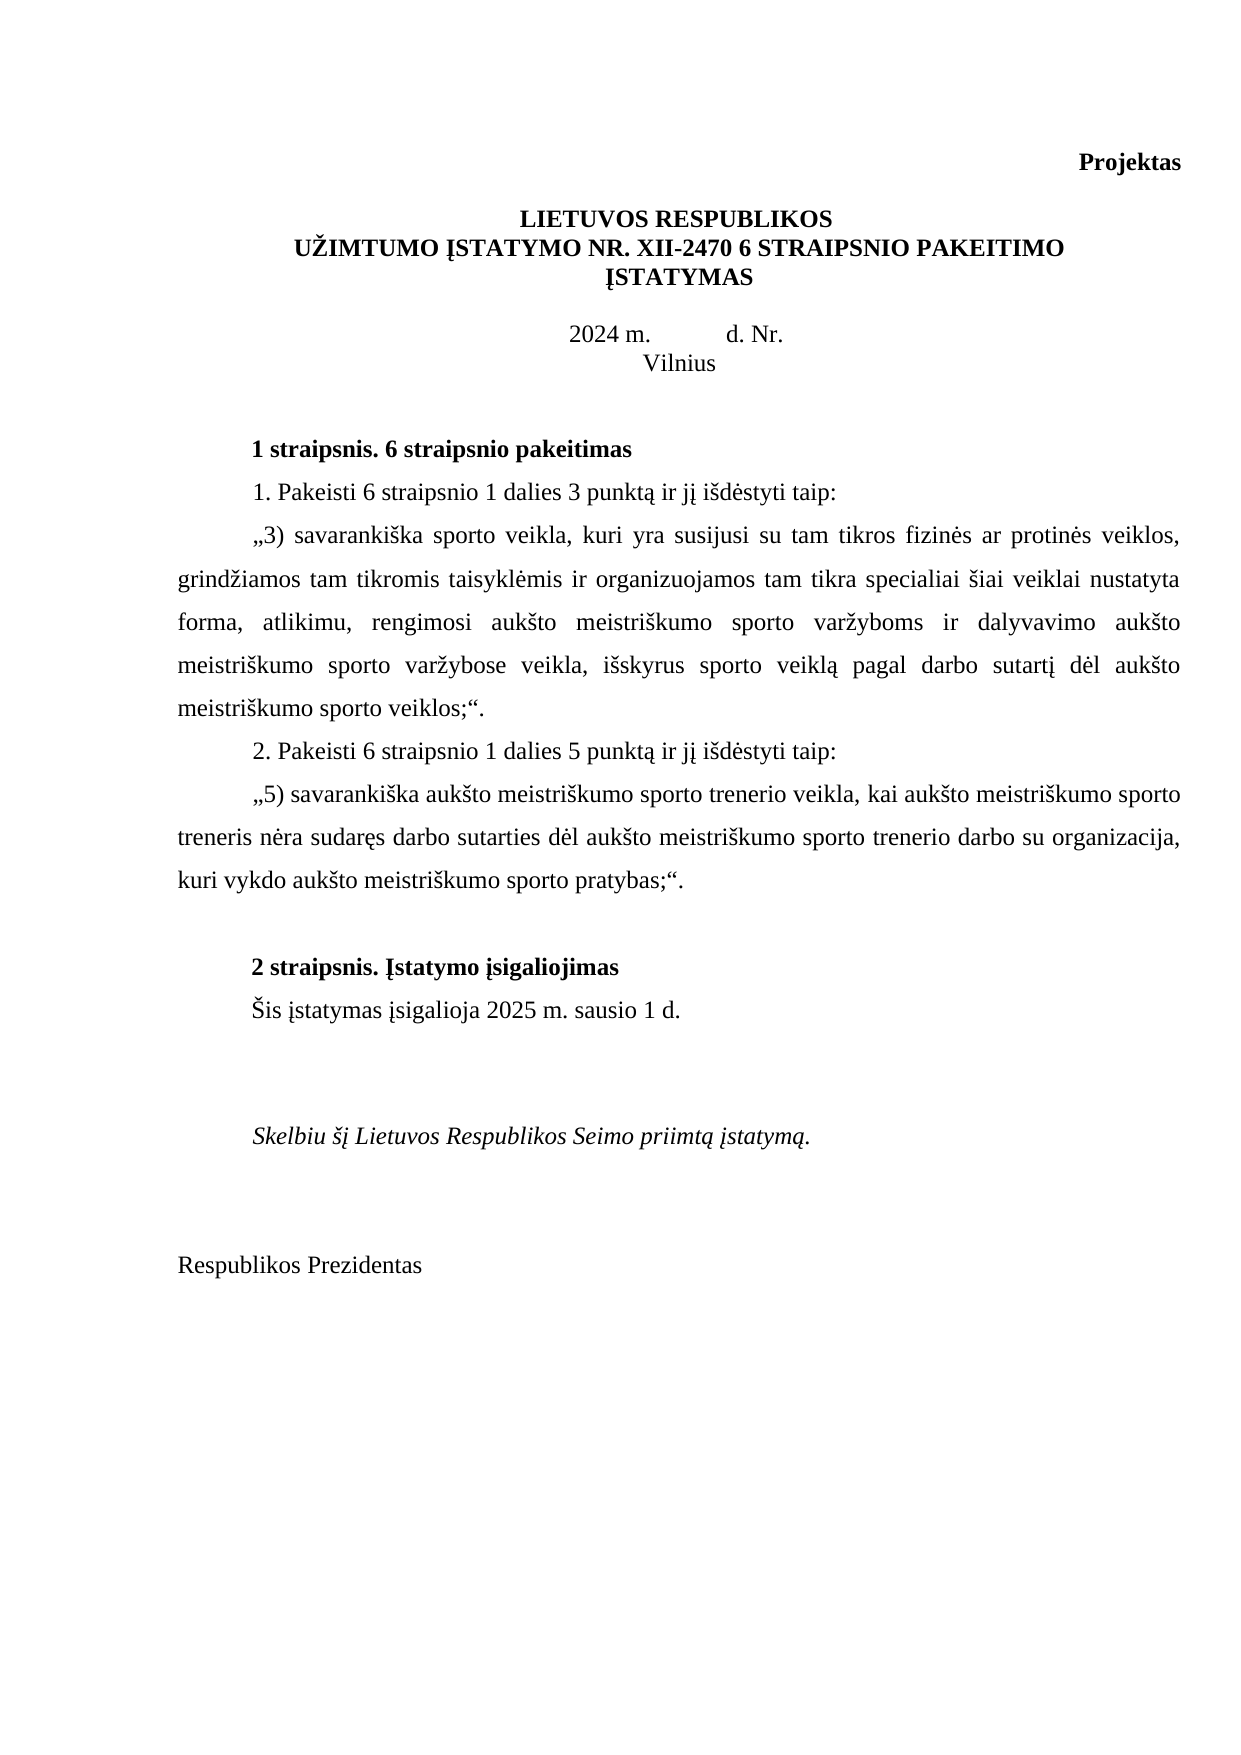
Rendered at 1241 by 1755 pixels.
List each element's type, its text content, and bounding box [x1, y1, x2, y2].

text Vilnius [177, 348, 1181, 377]
text UŽIMTUMO ĮSTATYMO NR. XII-2470 6 STRAIPSNIO PAKEITIMO [177, 233, 1181, 262]
text Skelbiu šį Lietuvos Respublikos Seimo priimtą įstatymą. [177, 1121, 1181, 1149]
text 2 straipsnis. Įstatymo įsigaliojimas [177, 952, 1181, 981]
text 1. Pakeisti 6 straipsnio 1 dalies 3 punktą ir jį išdėstyti taip: [177, 477, 1181, 506]
text Šis įstatymas įsigalioja 2025 m. sausio 1 d. [177, 995, 1181, 1024]
text „3) savarankiška sporto veikla, kuri yra susijusi su tam tikros fizinės ar protinės veiklos, grindžiamos tam tikromis taisyklėmis ir organizuojamos tam tikra specialiai šiai veiklai nustatyta forma, atlikimu, rengimosi aukšto meistriškumo sporto varžyboms ir dalyvavimo aukšto meistriškumo sporto varžybose veikla, išskyrus sporto veiklą pagal darbo sutartį dėl aukšto meistriškumo sporto veiklos;“. [177, 521, 1181, 722]
text „5) savarankiška aukšto meistriškumo sporto trenerio veikla, kai aukšto meistriškumo sporto treneris nėra sudaręs darbo sutarties dėl aukšto meistriškumo sporto trenerio darbo su organizacija, kuri vykdo aukšto meistriškumo sporto pratybas;“. [177, 779, 1181, 894]
text 2024 m. d. Nr. [177, 319, 1181, 348]
text Projektas [916, 147, 1181, 176]
text Respublikos Prezidentas [177, 1250, 1181, 1279]
text LIETUVOS RESPUBLIKOS [177, 204, 1181, 233]
text ĮSTATYMAS [177, 262, 1181, 291]
text 1 straipsnis. 6 straipsnio pakeitimas [177, 434, 1181, 463]
text 2. Pakeisti 6 straipsnio 1 dalies 5 punktą ir jį išdėstyti taip: [177, 736, 1181, 765]
